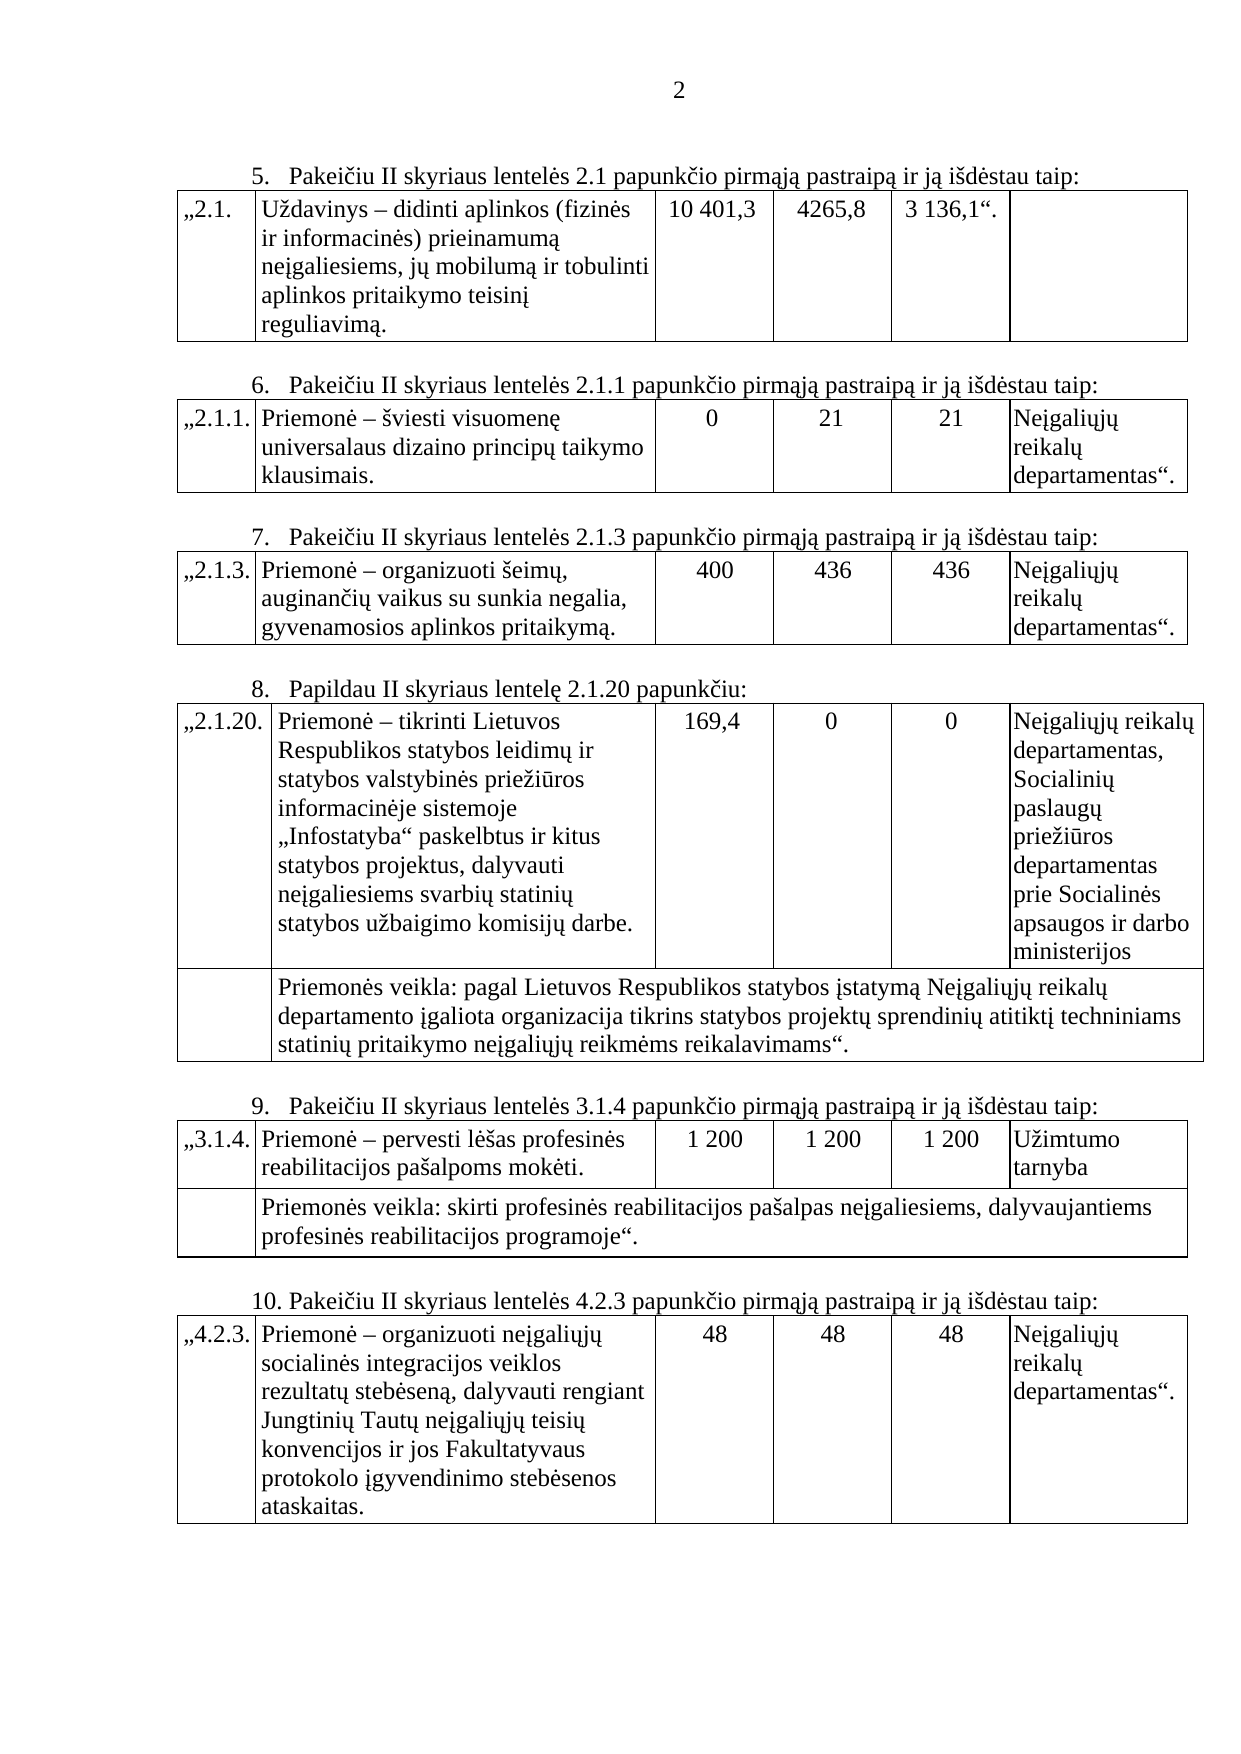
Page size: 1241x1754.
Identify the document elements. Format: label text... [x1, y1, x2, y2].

table_header Priemonė – organizuoti šeimų, auginančių vaikus su sunkia negalia, gyvenamosios aplinkos pritaikymą. [256, 552, 655, 644]
table_cell [178, 1189, 255, 1256]
table_header „2.1.1. [178, 400, 255, 492]
text 6. Pakeičiu II skyriaus lentelės 2.1.1 papunkčio pirmąją pastraipą ir ją išdėstau taip: [251, 370, 1181, 399]
table_header 48 [774, 1316, 891, 1523]
table_header „2.1. [178, 191, 255, 341]
text 9. Pakeičiu II skyriaus lentelės 3.1.4 papunkčio pirmąją pastraipą ir ją išdėstau taip: [251, 1091, 1181, 1120]
text 10. Pakeičiu II skyriaus lentelės 4.2.3 papunkčio pirmąją pastraipą ir ją išdėstau taip: [251, 1286, 1181, 1315]
table_header Priemonė – pervesti lėšas profesinės reabilitacijos pašalpoms mokėti. [256, 1121, 655, 1188]
table_header 4265,8 [774, 191, 891, 341]
table_header „2.1.20. [178, 704, 271, 968]
table_header [1011, 191, 1187, 341]
table_header Užimtumo tarnyba [1011, 1121, 1187, 1188]
text 8. Papildau II skyriaus lentelę 2.1.20 papunkčiu: [251, 674, 1181, 702]
table_header 400 [656, 552, 773, 644]
table_header „2.1.3. [178, 552, 255, 644]
table_header Neįgaliųjų reikalų departamentas“. [1011, 400, 1187, 492]
table_cell [178, 969, 271, 1061]
table_header 1 200 [774, 1121, 891, 1188]
table_cell Priemonės veikla: skirti profesinės reabilitacijos pašalpas neįgaliesiems, dalyvaujantiems profesinės reabilitacijos programoje“. [256, 1189, 1187, 1256]
table_header Neįgaliųjų reikalų departamentas“. [1011, 552, 1187, 644]
table_header Neįgaliųjų reikalų departamentas“. [1011, 1316, 1187, 1523]
table_header 436 [774, 552, 891, 644]
table_header „3.1.4. [178, 1121, 255, 1188]
table_cell Priemonės veikla: pagal Lietuvos Respublikos statybos įstatymą Neįgaliųjų reikalų departamento įgaliota organizacija tikrins statybos projektų sprendinių atitiktį techniniams statinių pritaikymo neįgaliųjų reikmėms reikalavimams“. [272, 969, 1203, 1061]
table_header 0 [656, 400, 773, 492]
table_header Priemonė – tikrinti Lietuvos Respublikos statybos leidimų ir statybos valstybinės priežiūros informacinėje sistemoje „Infostatyba“ paskelbtus ir kitus statybos projektus, dalyvauti neįgaliesiems svarbių statinių statybos užbaigimo komisijų darbe. [272, 704, 655, 968]
table_header „4.2.3. [178, 1316, 255, 1523]
table_header 1 200 [892, 1121, 1009, 1188]
table_header Priemonė – organizuoti neįgaliųjų socialinės integracijos veiklos rezultatų stebėseną, dalyvauti rengiant Jungtinių Tautų neįgaliųjų teisių konvencijos ir jos Fakultatyvaus protokolo įgyvendinimo stebėsenos ataskaitas. [256, 1316, 655, 1523]
text 7. Pakeičiu II skyriaus lentelės 2.1.3 papunkčio pirmąją pastraipą ir ją išdėstau taip: [251, 522, 1181, 551]
table_header 21 [774, 400, 891, 492]
table_header 0 [774, 704, 891, 968]
table_header 1 200 [656, 1121, 773, 1188]
table_header 0 [892, 704, 1009, 968]
table_header Uždavinys – didinti aplinkos (fizinės ir informacinės) prieinamumą neįgaliesiems, jų mobilumą ir tobulinti aplinkos pritaikymo teisinį reguliavimą. [256, 191, 655, 341]
table_header 3 136,1“. [892, 191, 1009, 341]
table_header Neįgaliųjų reikalų departamentas, Socialinių paslaugų priežiūros departamentas prie Socialinės apsaugos ir darbo ministerijos [1011, 704, 1203, 968]
text 5. Pakeičiu II skyriaus lentelės 2.1 papunkčio pirmąją pastraipą ir ją išdėstau taip: [251, 161, 1181, 190]
table_header 10 401,3 [656, 191, 773, 341]
table_header 169,4 [656, 704, 773, 968]
table_header 436 [892, 552, 1009, 644]
table_header 21 [892, 400, 1009, 492]
table_header Priemonė – šviesti visuomenę universalaus dizaino principų taikymo klausimais. [256, 400, 655, 492]
table_header 48 [656, 1316, 773, 1523]
table_header 48 [892, 1316, 1009, 1523]
